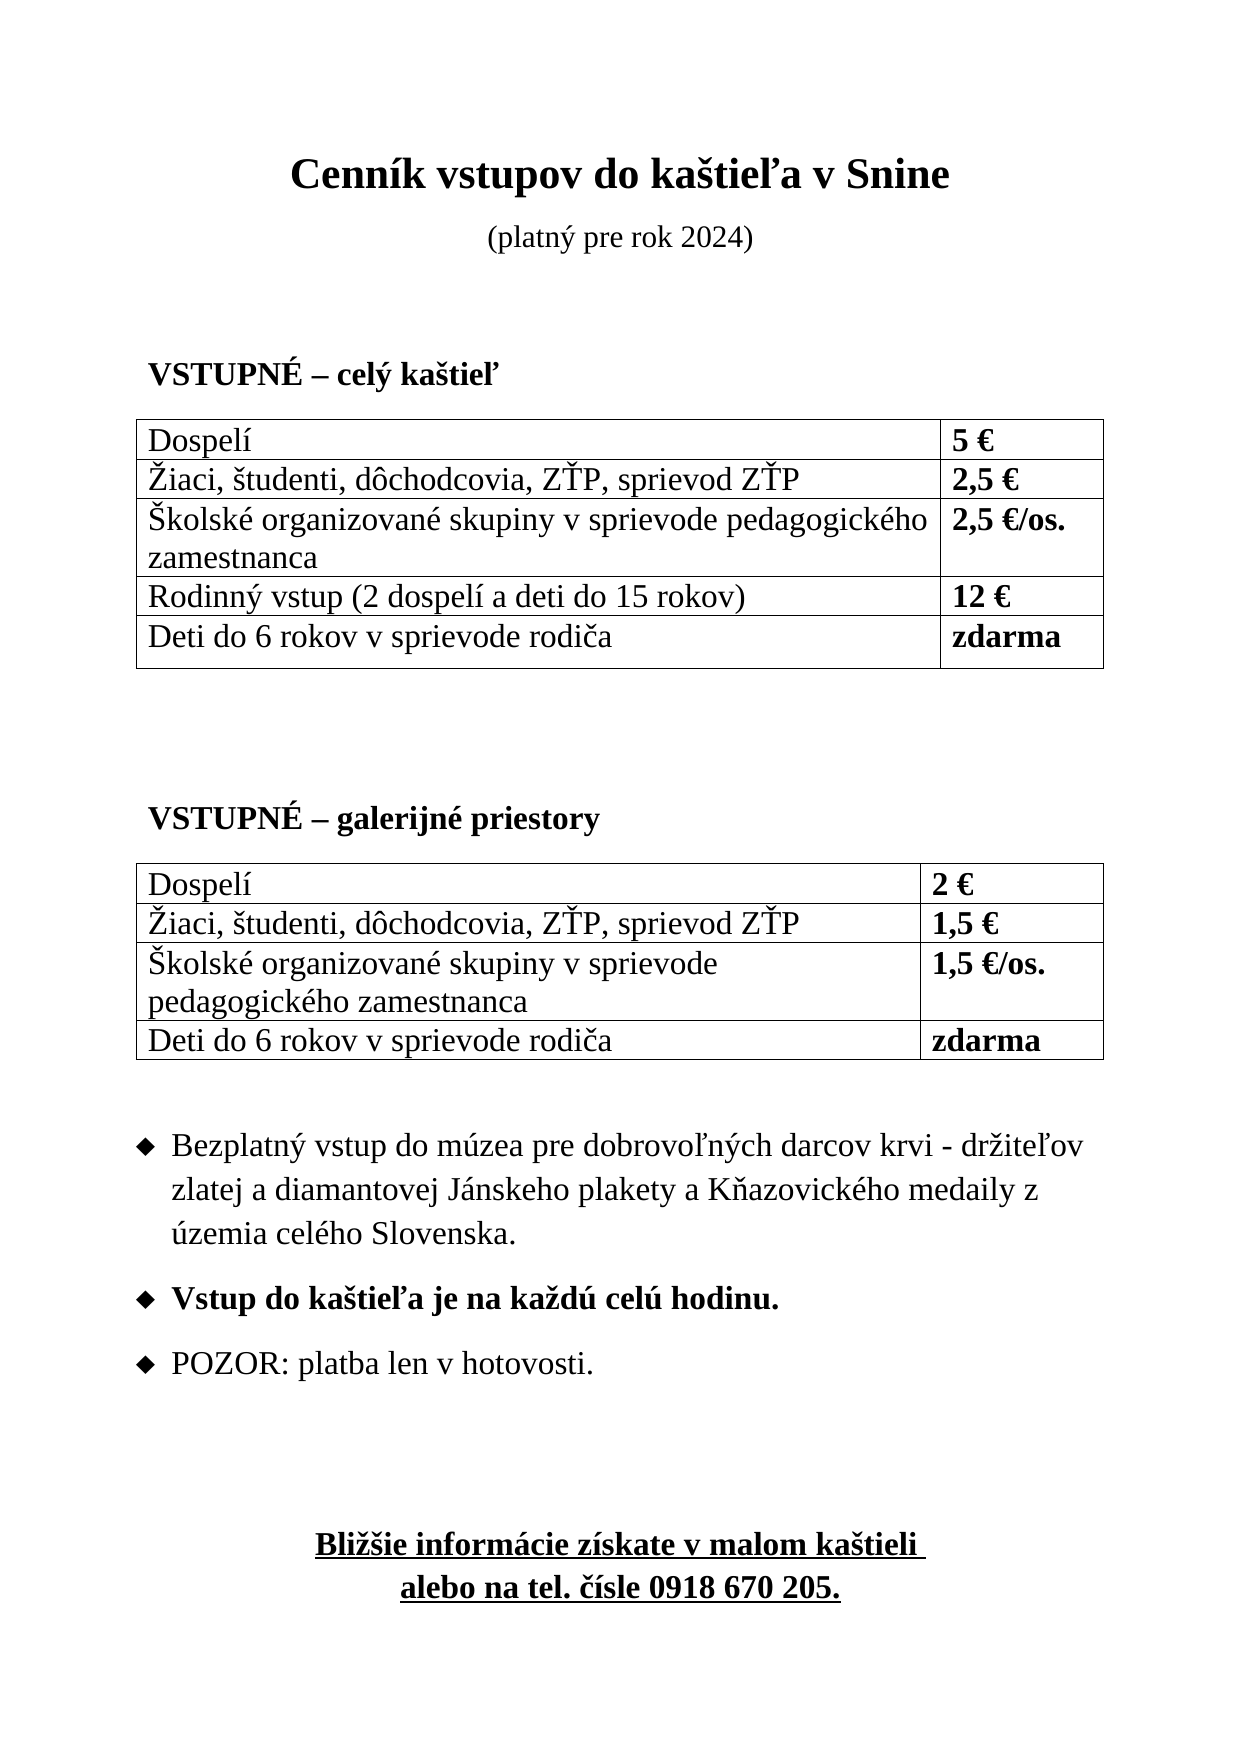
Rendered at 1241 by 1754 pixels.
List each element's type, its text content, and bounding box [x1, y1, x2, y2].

list POZOR: platba len v hotovosti. [136, 1343, 1093, 1381]
text VSTUPNÉ – galerijné priestory [148, 798, 1093, 837]
text Cenník vstupov do kaštieľa v Snine [148, 148, 1093, 198]
table_cell Rodinný vstup (2 dospelí a deti do 15 rokov) [137, 577, 940, 615]
table_header Dospelí [137, 420, 940, 458]
table_header 2 € [921, 864, 1103, 903]
table_cell Žiaci, študenti, dôchodcovia, ZŤP, sprievod ZŤP [137, 460, 940, 498]
table_cell Školské organizované skupiny v sprievode pedagogického zamestnanca [137, 943, 920, 1020]
text VSTUPNÉ – celý kaštieľ [148, 354, 1093, 392]
table_cell zdarma [921, 1021, 1103, 1059]
table_cell 12 € [941, 577, 1103, 615]
list Vstup do kaštieľa je na každú celú hodinu. [136, 1278, 1093, 1316]
table_cell Deti do 6 rokov v sprievode rodiča [137, 1021, 920, 1059]
table_cell Žiaci, študenti, dôchodcovia, ZŤP, sprievod ZŤP [137, 904, 920, 942]
table_cell 1,5 € [921, 904, 1103, 942]
table_cell zdarma [941, 616, 1103, 667]
text (platný pre rok 2024) [148, 219, 1093, 255]
table_cell 2,5 €/os. [941, 499, 1103, 576]
table_cell 2,5 € [941, 460, 1103, 498]
table_cell 1,5 €/os. [921, 943, 1103, 1020]
table_cell Školské organizované skupiny v sprievode pedagogického zamestnanca [137, 499, 940, 576]
list Bezplatný vstup do múzea pre dobrovoľných darcov krvi - držiteľov zlatej a diamantovej Jánskeho plakety a Kňazovického medaily z územia celého Slovenska. [136, 1125, 1093, 1251]
table_cell Deti do 6 rokov v sprievode rodiča [137, 616, 940, 667]
table_header 5 € [941, 420, 1103, 458]
table_header Dospelí [137, 864, 920, 903]
text Bližšie informácie získate v malom kaštieli alebo na tel. čísle 0918 670 205. [148, 1524, 1093, 1606]
